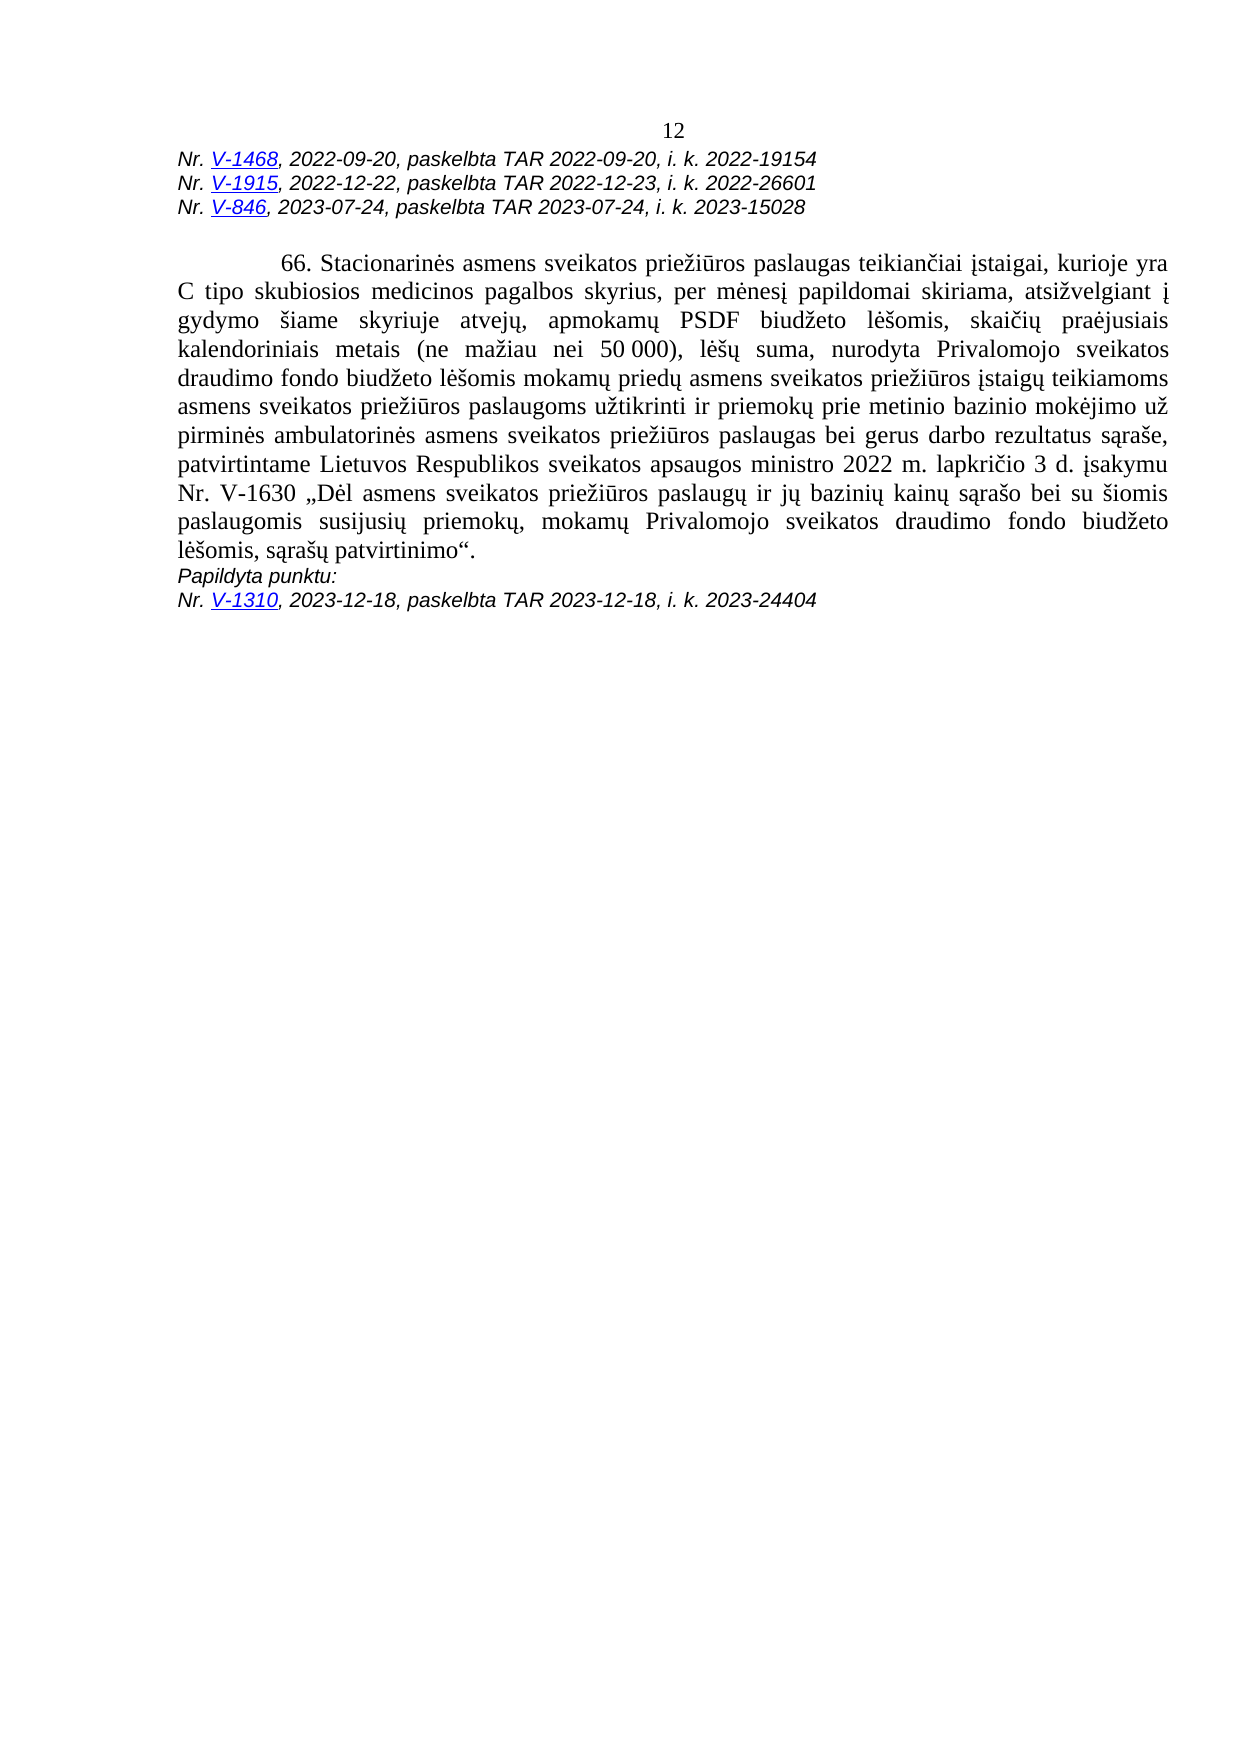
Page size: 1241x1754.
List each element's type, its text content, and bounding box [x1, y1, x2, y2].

text Papildyta punktu: [177, 564, 1169, 588]
text 66. Stacionarinės asmens sveikatos priežiūros paslaugas teikiančiai įstaigai, kurioje yra C tipo skubiosios medicinos pagalbos skyrius, per mėnesį papildomai skiriama, atsižvelgiant į gydymo šiame skyriuje atvejų, apmokamų PSDF biudžeto lėšomis, skaičių praėjusiais kalendoriniais metais (ne mažiau nei 50 000), lėšų suma, nurodyta Privalomojo sveikatos draudimo fondo biudžeto lėšomis mokamų priedų asmens sveikatos priežiūros įstaigų teikiamoms asmens sveikatos priežiūros paslaugoms užtikrinti ir priemokų prie metinio bazinio mokėjimo už pirminės ambulatorinės asmens sveikatos priežiūros paslaugas bei gerus darbo rezultatus sąraše, patvirtintame Lietuvos Respublikos sveikatos apsaugos ministro 2022 m. lapkričio 3 d. įsakymu Nr. V-1630 „Dėl asmens sveikatos priežiūros paslaugų ir jų bazinių kainų sąrašo bei su šiomis paslaugomis susijusių priemokų, mokamų Privalomojo sveikatos draudimo fondo biudžeto lėšomis, sąrašų patvirtinimo“. [177, 248, 1169, 564]
text Nr. V-846, 2023-07-24, paskelbta TAR 2023-07-24, i. k. 2023-15028 [177, 195, 1169, 219]
text Nr. V-1915, 2022-12-22, paskelbta TAR 2022-12-23, i. k. 2022-26601 [177, 171, 1169, 195]
text Nr. V-1468, 2022-09-20, paskelbta TAR 2022-09-20, i. k. 2022-19154 [177, 147, 1169, 171]
text Nr. V-1310, 2023-12-18, paskelbta TAR 2023-12-18, i. k. 2023-24404 [177, 588, 1169, 612]
